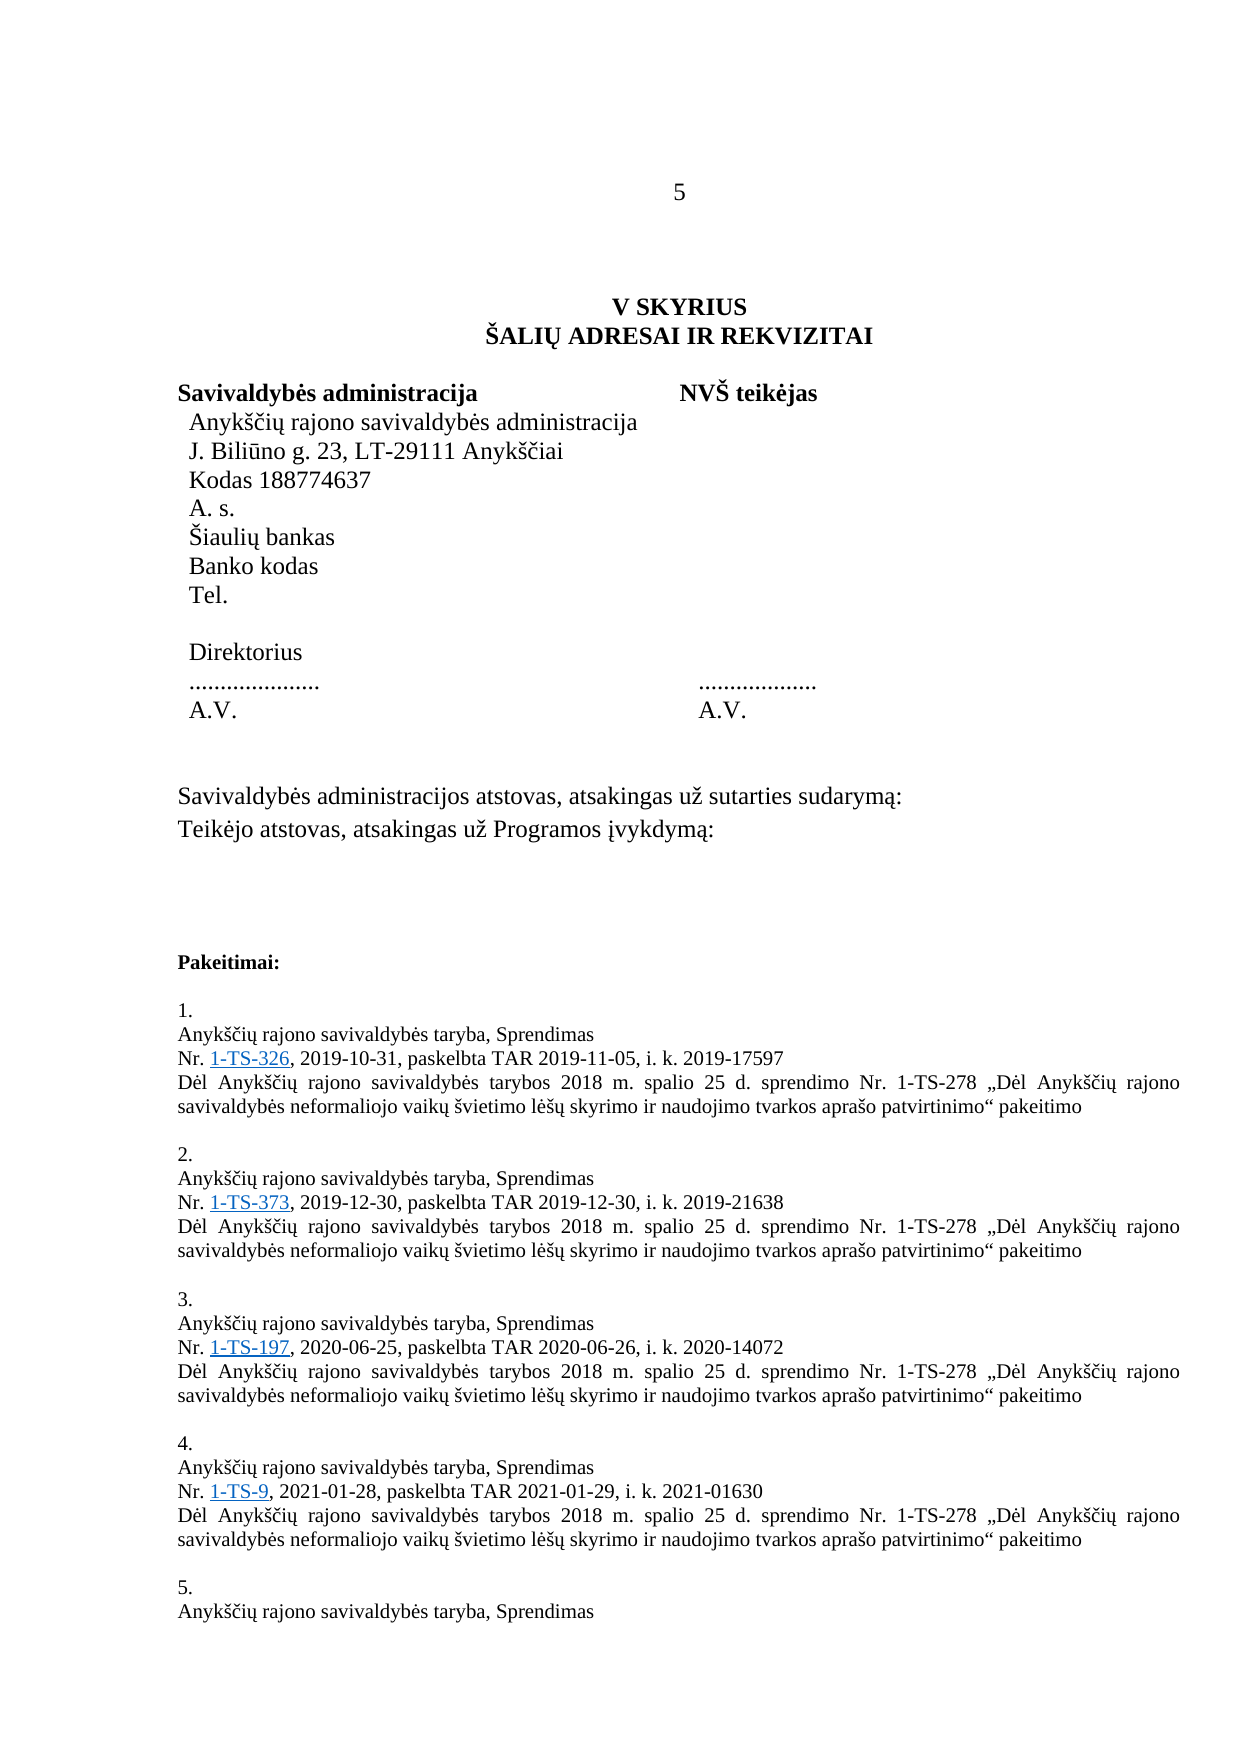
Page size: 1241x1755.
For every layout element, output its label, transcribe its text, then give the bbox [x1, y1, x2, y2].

text ŠALIŲ ADRESAI IR REKVIZITAI [177, 321, 1181, 350]
text Dėl Anykščių rajono savivaldybės tarybos 2018 m. spalio 25 d. sprendimo Nr. 1-TS-278 „Dėl Anykščių rajono savivaldybės neformaliojo vaikų švietimo lėšų skyrimo ir naudojimo tvarkos aprašo patvirtinimo“ pakeitimo [177, 1214, 1181, 1262]
text Anykščių rajono savivaldybės taryba, Sprendimas [177, 1022, 1181, 1046]
text Savivaldybės administracijos atstovas, atsakingas už sutarties sudarymą: [177, 781, 1181, 810]
text 1. [177, 998, 1181, 1022]
text Dėl Anykščių rajono savivaldybės tarybos 2018 m. spalio 25 d. sprendimo Nr. 1-TS-278 „Dėl Anykščių rajono savivaldybės neformaliojo vaikų švietimo lėšų skyrimo ir naudojimo tvarkos aprašo patvirtinimo“ pakeitimo [177, 1503, 1181, 1551]
text 4. [177, 1431, 1181, 1455]
table_header ................... A.V. [687, 637, 1141, 723]
text Dėl Anykščių rajono savivaldybės tarybos 2018 m. spalio 25 d. sprendimo Nr. 1-TS-278 „Dėl Anykščių rajono savivaldybės neformaliojo vaikų švietimo lėšų skyrimo ir naudojimo tvarkos aprašo patvirtinimo“ pakeitimo [177, 1359, 1181, 1407]
text Dėl Anykščių rajono savivaldybės tarybos 2018 m. spalio 25 d. sprendimo Nr. 1-TS-278 „Dėl Anykščių rajono savivaldybės neformaliojo vaikų švietimo lėšų skyrimo ir naudojimo tvarkos aprašo patvirtinimo“ pakeitimo [177, 1070, 1181, 1118]
text Nr. 1-TS-9, 2021-01-28, paskelbta TAR 2021-01-29, i. k. 2021-01630 [177, 1479, 1181, 1503]
text 3. [177, 1287, 1181, 1311]
text Anykščių rajono savivaldybės taryba, Sprendimas [177, 1455, 1181, 1479]
text Anykščių rajono savivaldybės taryba, Sprendimas [177, 1311, 1181, 1335]
text Nr. 1-TS-197, 2020-06-25, paskelbta TAR 2020-06-26, i. k. 2020-14072 [177, 1335, 1181, 1359]
text 5. [177, 1575, 1181, 1599]
text Teikėjo atstovas, atsakingas už Programos įvykdymą: [177, 814, 1181, 843]
text 2. [177, 1142, 1181, 1166]
text V SKYRIUS [177, 292, 1181, 321]
text Anykščių rajono savivaldybės taryba, Sprendimas [177, 1166, 1181, 1190]
text Nr. 1-TS-373, 2019-12-30, paskelbta TAR 2019-12-30, i. k. 2019-21638 [177, 1190, 1181, 1214]
table_header Anykščių rajono savivaldybės administracija J. Biliūno g. 23, LT-29111 Anykščiai Kodas 188774637 A. s. Šiaulių bankas Banko kodas Tel. Direktorius ..................... A.V. [177, 407, 666, 781]
text Anykščių rajono savivaldybės taryba, Sprendimas [177, 1599, 1181, 1623]
text Savivaldybės administracija NVŠ teikėjas [177, 378, 1181, 407]
table_header [666, 407, 1220, 781]
text Nr. 1-TS-326, 2019-10-31, paskelbta TAR 2019-11-05, i. k. 2019-17597 [177, 1046, 1181, 1070]
text Pakeitimai: [177, 950, 1181, 974]
